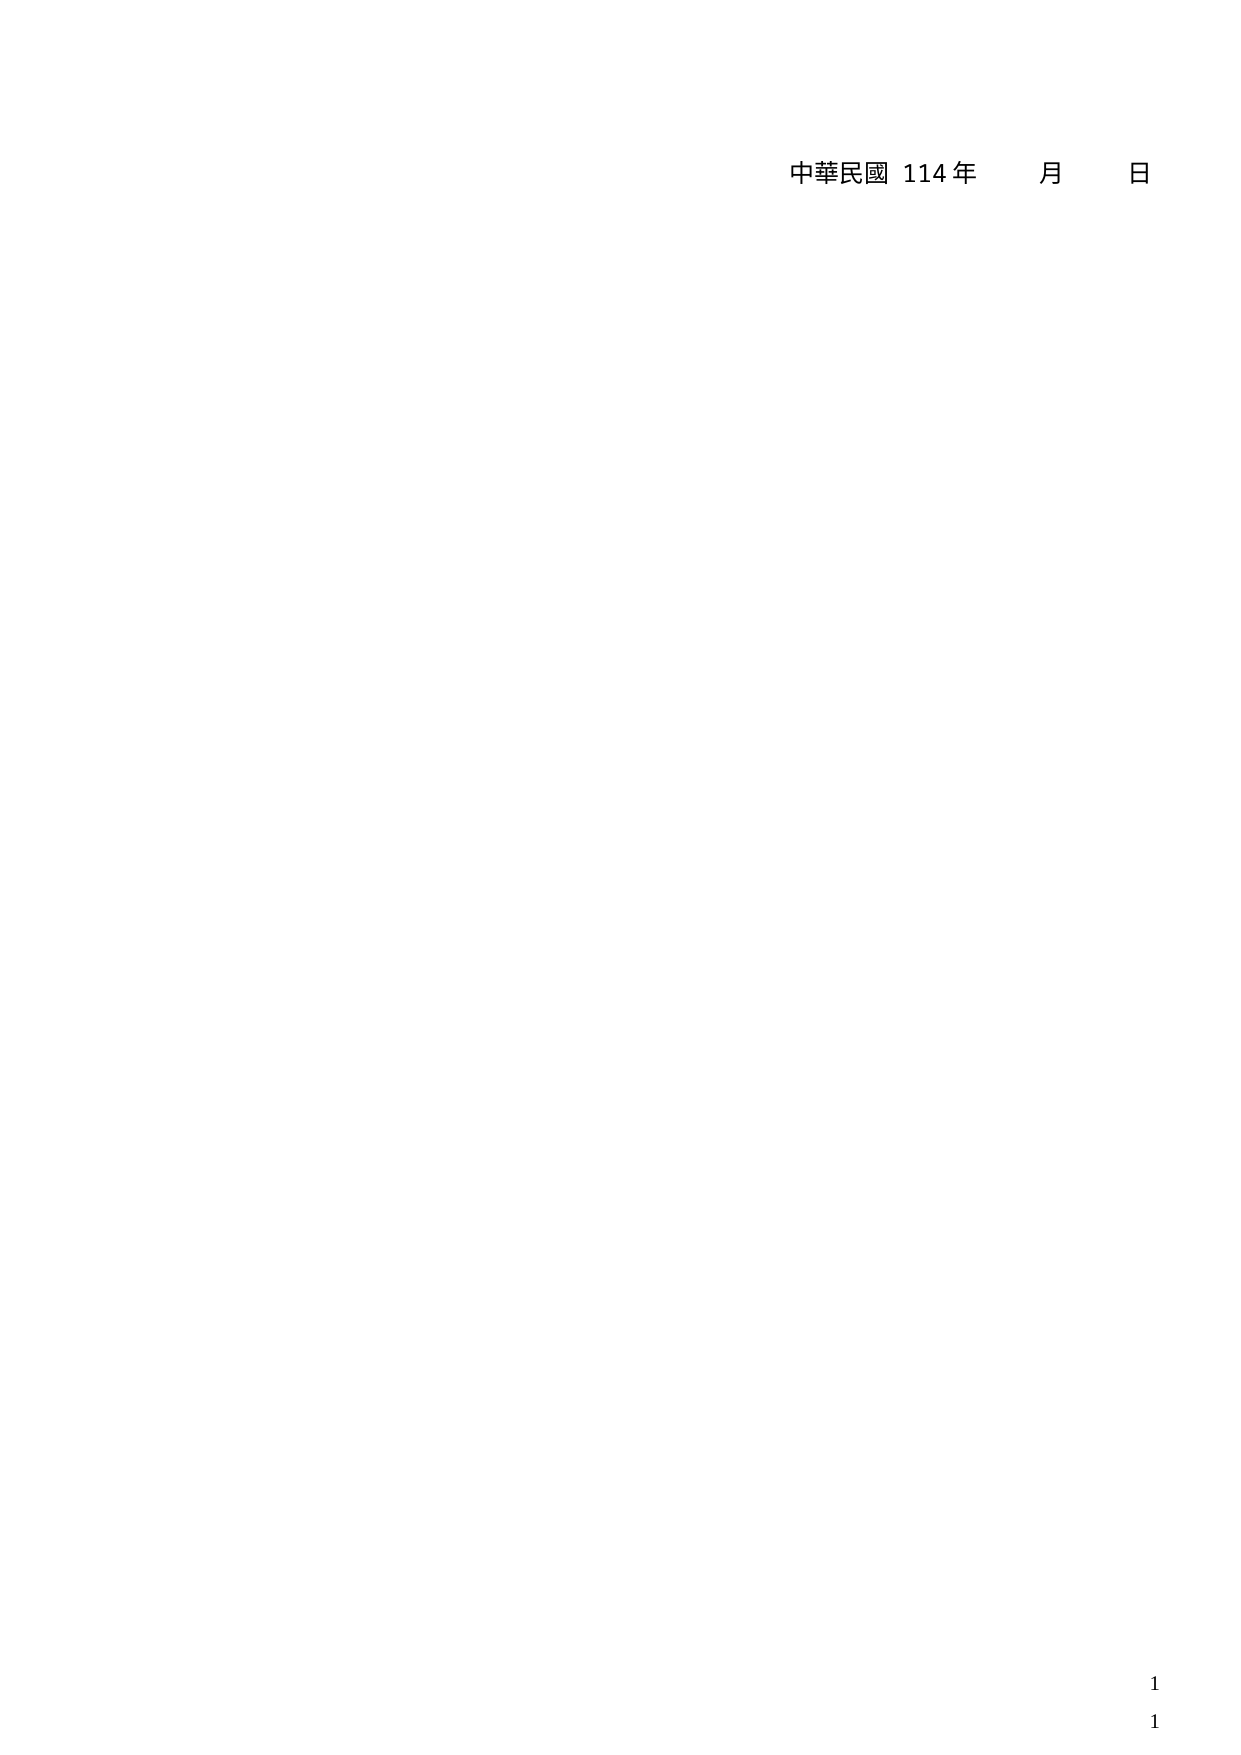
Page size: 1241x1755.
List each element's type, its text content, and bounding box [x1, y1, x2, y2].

text 中華民國 114年 月 日 [89, 141, 1152, 193]
